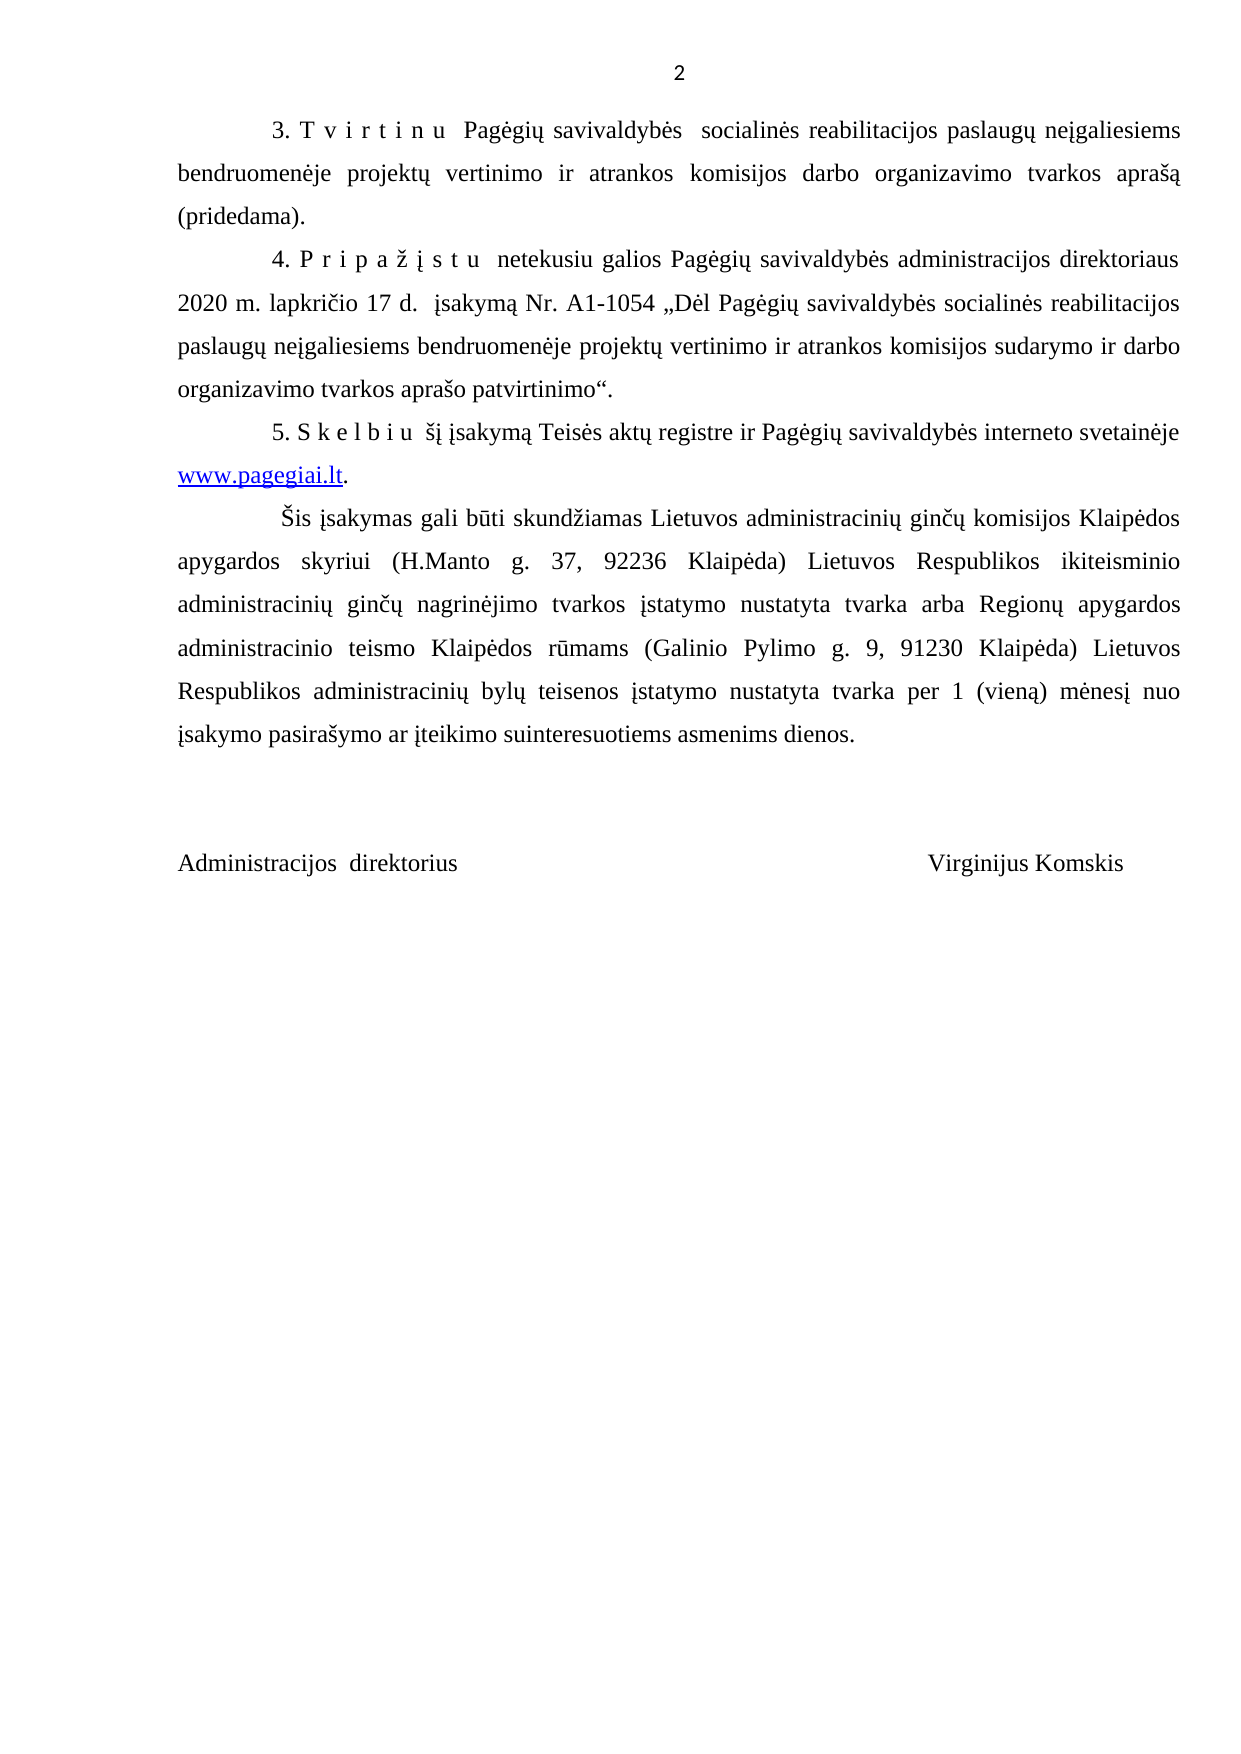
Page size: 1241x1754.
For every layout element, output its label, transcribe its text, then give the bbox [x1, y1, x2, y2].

text Administracijos direktorius Virginijus Komskis [177, 848, 1181, 877]
text 4. P r i p a ž į s t u netekusiu galios Pagėgių savivaldybės administracijos direktoriaus 2020 m. lapkričio 17 d. įsakymą Nr. A1-1054 „Dėl Pagėgių savivaldybės socialinės reabilitacijos paslaugų neįgaliesiems bendruomenėje projektų vertinimo ir atrankos komisijos sudarymo ir darbo organizavimo tvarkos aprašo patvirtinimo“. [177, 244, 1181, 403]
text 5. S k e l b i u šį įsakymą Teisės aktų registre ir Pagėgių savivaldybės interneto svetainėje www.pagegiai.lt. [177, 417, 1181, 489]
text 3. T v i r t i n u Pagėgių savivaldybės socialinės reabilitacijos paslaugų neįgaliesiems bendruomenėje projektų vertinimo ir atrankos komisijos darbo organizavimo tvarkos aprašą (pridedama). [177, 115, 1181, 230]
text Šis įsakymas gali būti skundžiamas Lietuvos administracinių ginčų komisijos Klaipėdos apygardos skyriui (H.Manto g. 37, 92236 Klaipėda) Lietuvos Respublikos ikiteisminio administracinių ginčų nagrinėjimo tvarkos įstatymo nustatyta tvarka arba Regionų apygardos administracinio teismo Klaipėdos rūmams (Galinio Pylimo g. 9, 91230 Klaipėda) Lietuvos Respublikos administracinių bylų teisenos įstatymo nustatyta tvarka per 1 (vieną) mėnesį nuo įsakymo pasirašymo ar įteikimo suinteresuotiems asmenims dienos. [177, 503, 1181, 748]
